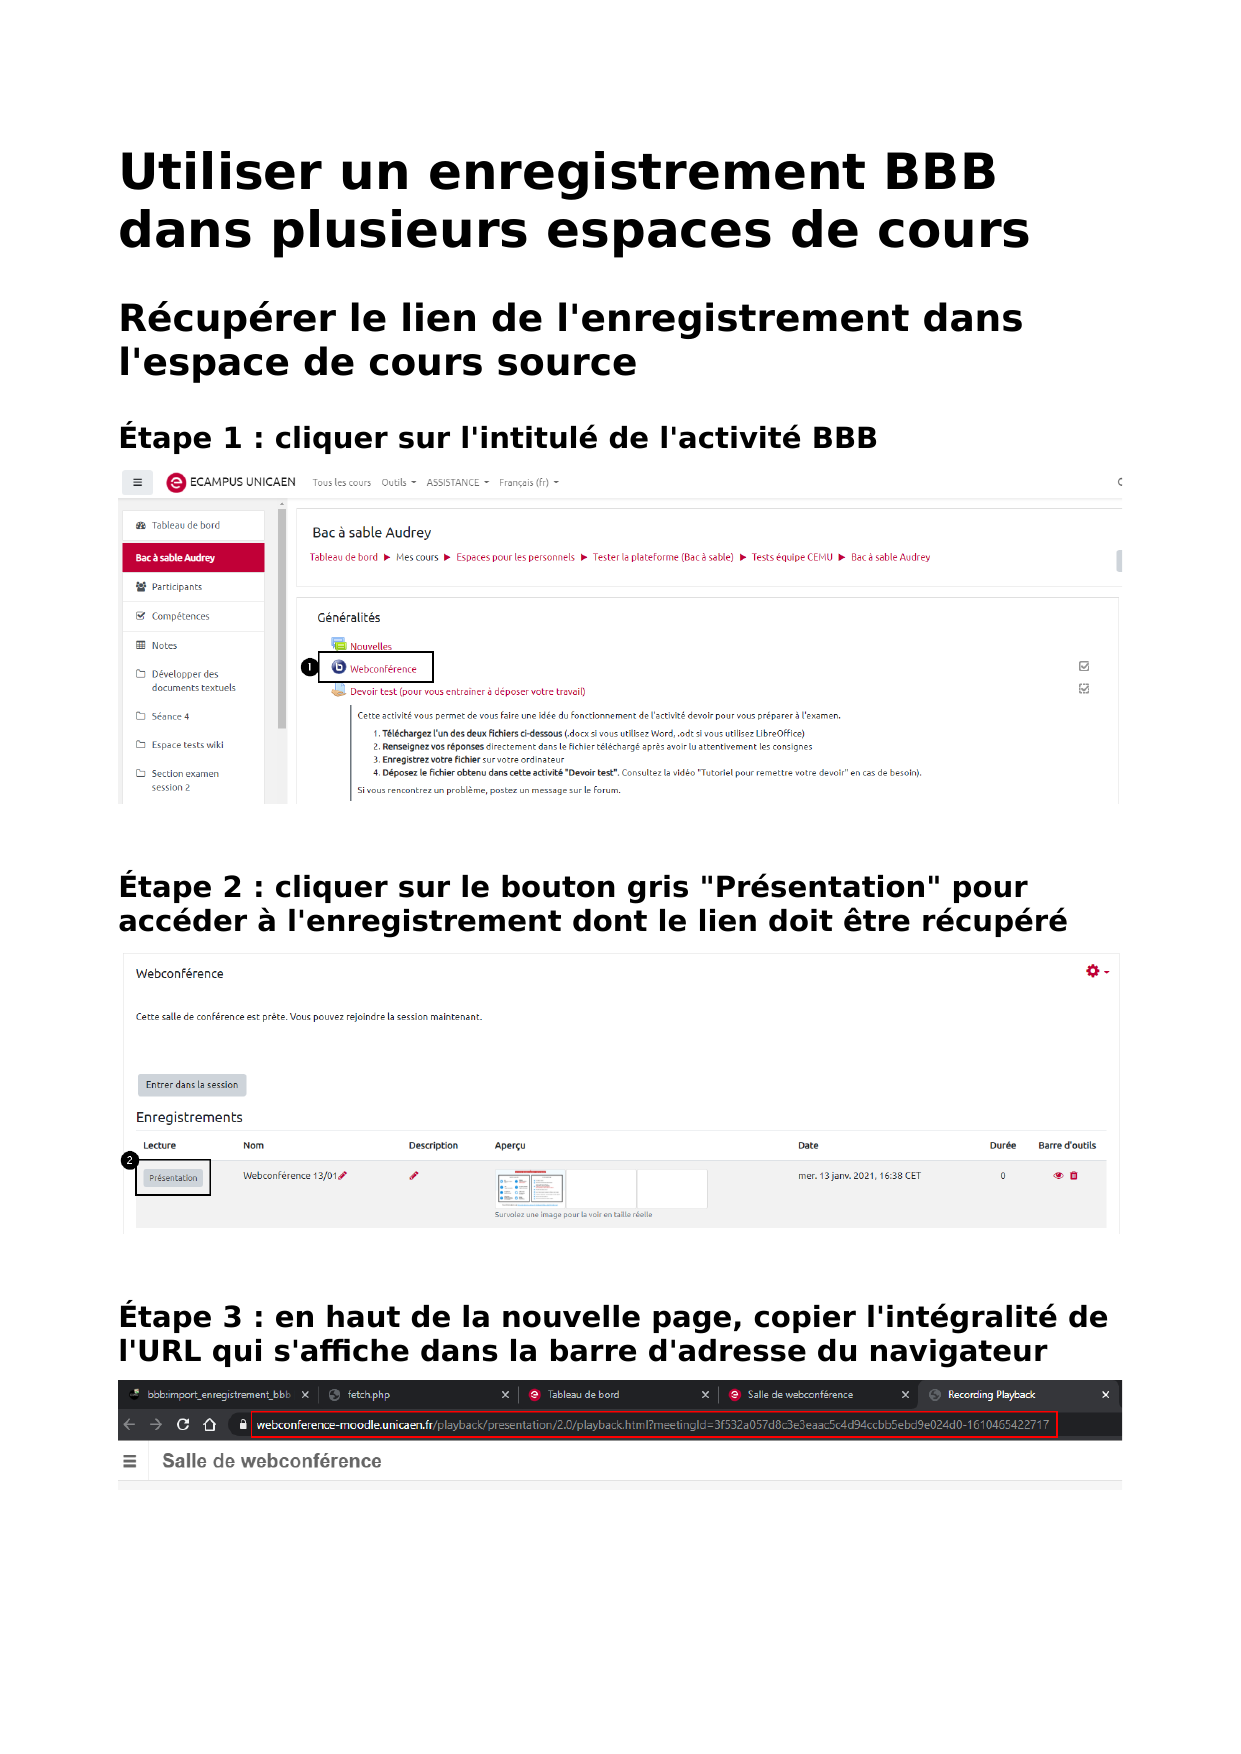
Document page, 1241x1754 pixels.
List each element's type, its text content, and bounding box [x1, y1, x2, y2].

subtitle Étape 3 : en haut de la nouvelle page, copier l'intégralité de l'URL qui s'affiche dans la barre d'adresse du navigateur [118, 1300, 1122, 1368]
picture [118, 1380, 1123, 1490]
subtitle Étape 1 : cliquer sur l'intitulé de l'activité BBB [118, 422, 1122, 456]
subtitle Étape 2 : cliquer sur le bouton gris "Présentation" pour accéder à l'enregistrement dont le lien doit être récupéré [118, 870, 1122, 938]
picture [118, 468, 1123, 804]
picture [118, 950, 1123, 1234]
subtitle Récupérer le lien de l'enregistrement dans l'espace de cours source [118, 297, 1122, 384]
subtitle Utiliser un enregistrement BBB dans plusieurs espaces de cours [118, 143, 1122, 259]
